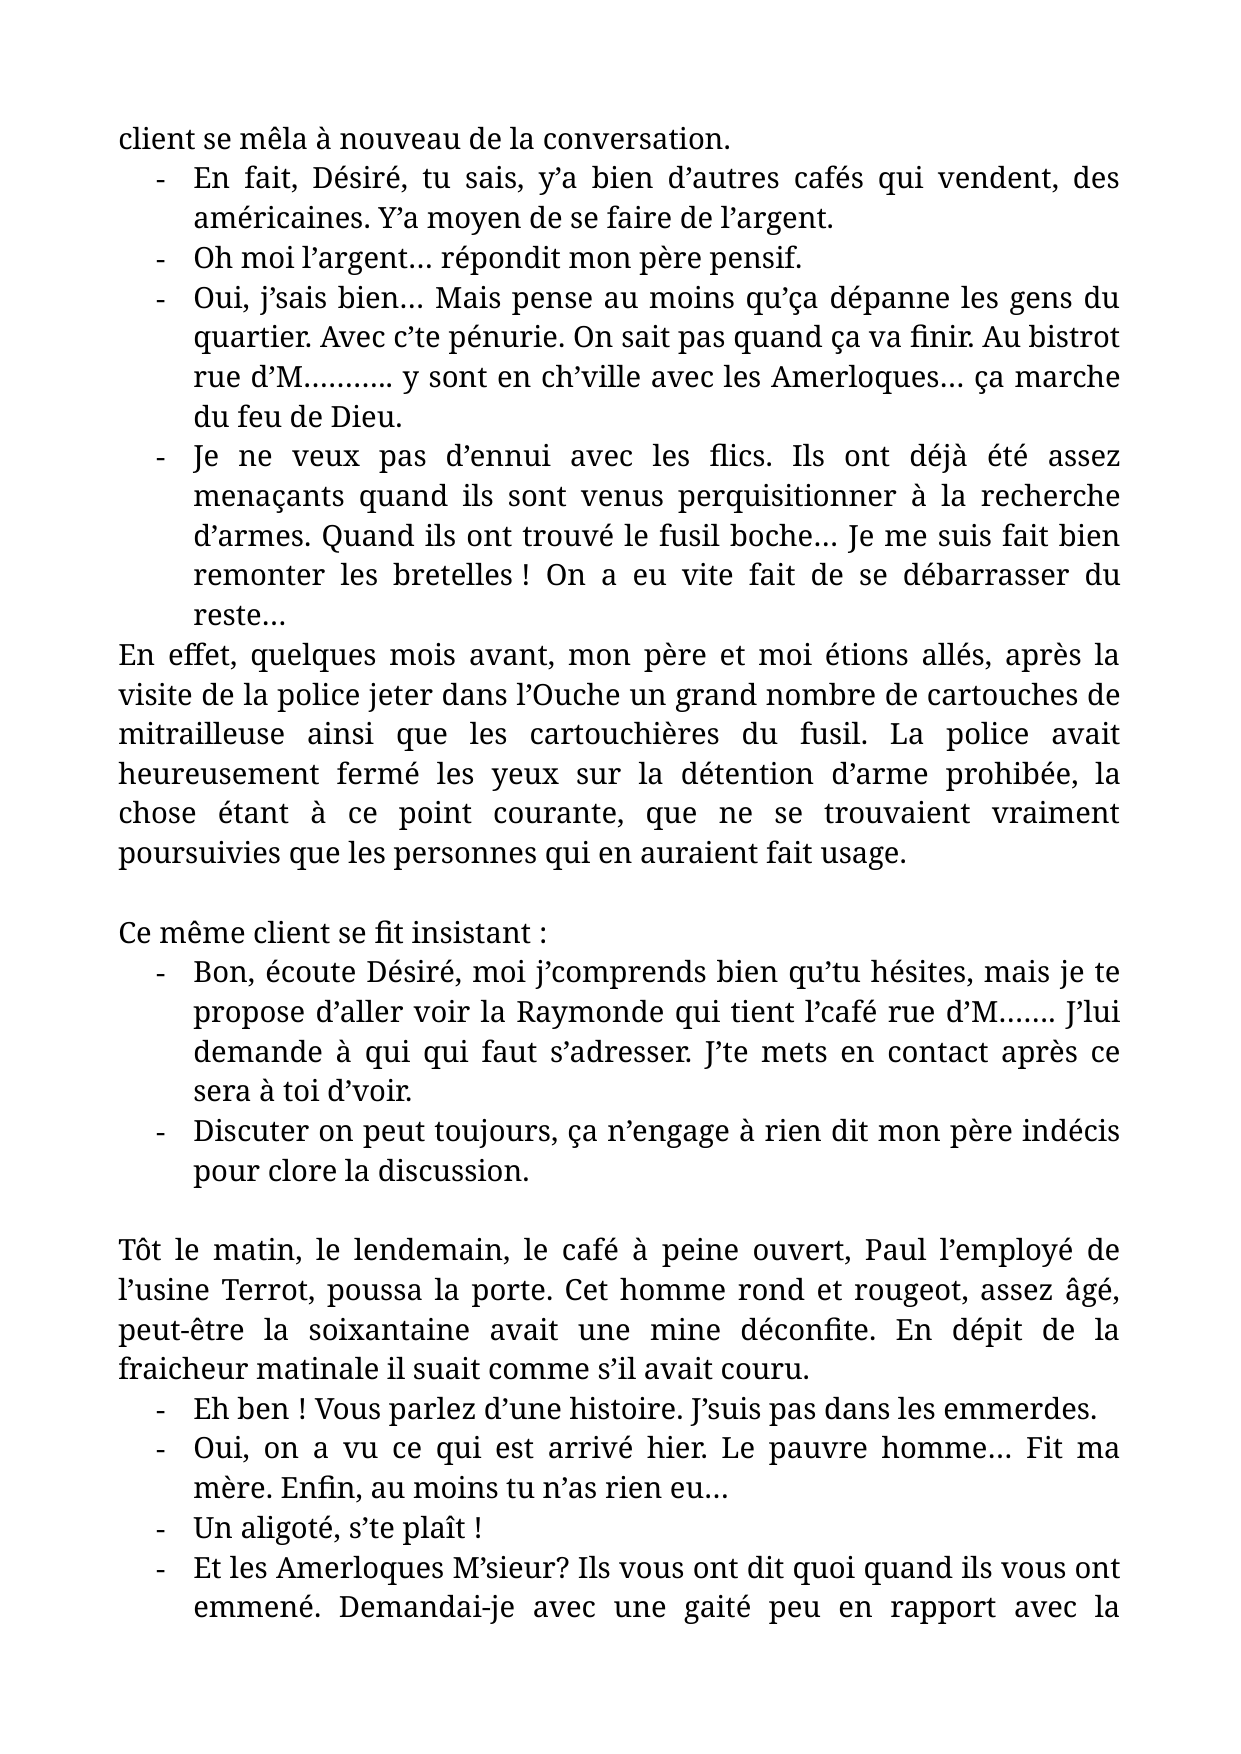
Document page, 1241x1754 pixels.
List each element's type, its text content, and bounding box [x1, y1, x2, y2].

list Oui, j’sais bien… Mais pense au moins qu’ça dépanne les gens du quartier. Avec c’te pénurie. On sait pas quand ça va finir. Au bistrot rue d’M……….. y sont en ch’ville avec les Amerloques… ça marche du feu de Dieu. [156, 277, 1122, 436]
text Ce même client se fit insistant : [118, 912, 1122, 952]
list En fait, Désiré, tu sais, y’a bien d’autres cafés qui vendent, des américaines. Y’a moyen de se faire de l’argent. [156, 158, 1122, 237]
list Je ne veux pas d’ennui avec les flics. Ils ont déjà été assez menaçants quand ils sont venus perquisitionner à la recherche d’armes. Quand ils ont trouvé le fusil boche… Je me suis fait bien remonter les bretelles ! On a eu vite fait de se débarrasser du reste… [156, 436, 1122, 634]
list Bon, écoute Désiré, moi j’comprends bien qu’tu hésites, mais je te propose d’aller voir la Raymonde qui tient l’café rue d’M……. J’lui demande à qui qui faut s’adresser. J’te mets en contact après ce sera à toi d’voir. [156, 952, 1122, 1110]
list Oh moi l’argent… répondit mon père pensif. [156, 237, 1122, 277]
text client se mêla à nouveau de la conversation. [118, 118, 1122, 158]
list Eh ben ! Vous parlez d’une histoire. J’suis pas dans les emmerdes. [156, 1388, 1122, 1428]
list Oui, on a vu ce qui est arrivé hier. Le pauvre homme… Fit ma mère. Enfin, au moins tu n’as rien eu… [156, 1428, 1122, 1507]
list Un aligoté, s’te plaît ! [156, 1507, 1122, 1547]
text En effet, quelques mois avant, mon père et moi étions allés, après la visite de la police jeter dans l’Ouche un grand nombre de cartouches de mitrailleuse ainsi que les cartouchières du fusil. La police avait heureusement fermé les yeux sur la détention d’arme prohibée, la chose étant à ce point courante, que ne se trouvaient vraiment poursuivies que les personnes qui en auraient fait usage. [118, 634, 1122, 872]
text Tôt le matin, le lendemain, le café à peine ouvert, Paul l’employé de l’usine Terrot, poussa la porte. Cet homme rond et rougeot, assez âgé, peut-être la soixantaine avait une mine déconfite. En dépit de la fraicheur matinale il suait comme s’il avait couru. [118, 1229, 1122, 1388]
list Et les Amerloques M’sieur? Ils vous ont dit quoi quand ils vous ont emmené. Demandai-je avec une gaité peu en rapport avec la [156, 1547, 1122, 1626]
list Discuter on peut toujours, ça n’engage à rien dit mon père indécis pour clore la discussion. [156, 1110, 1122, 1190]
